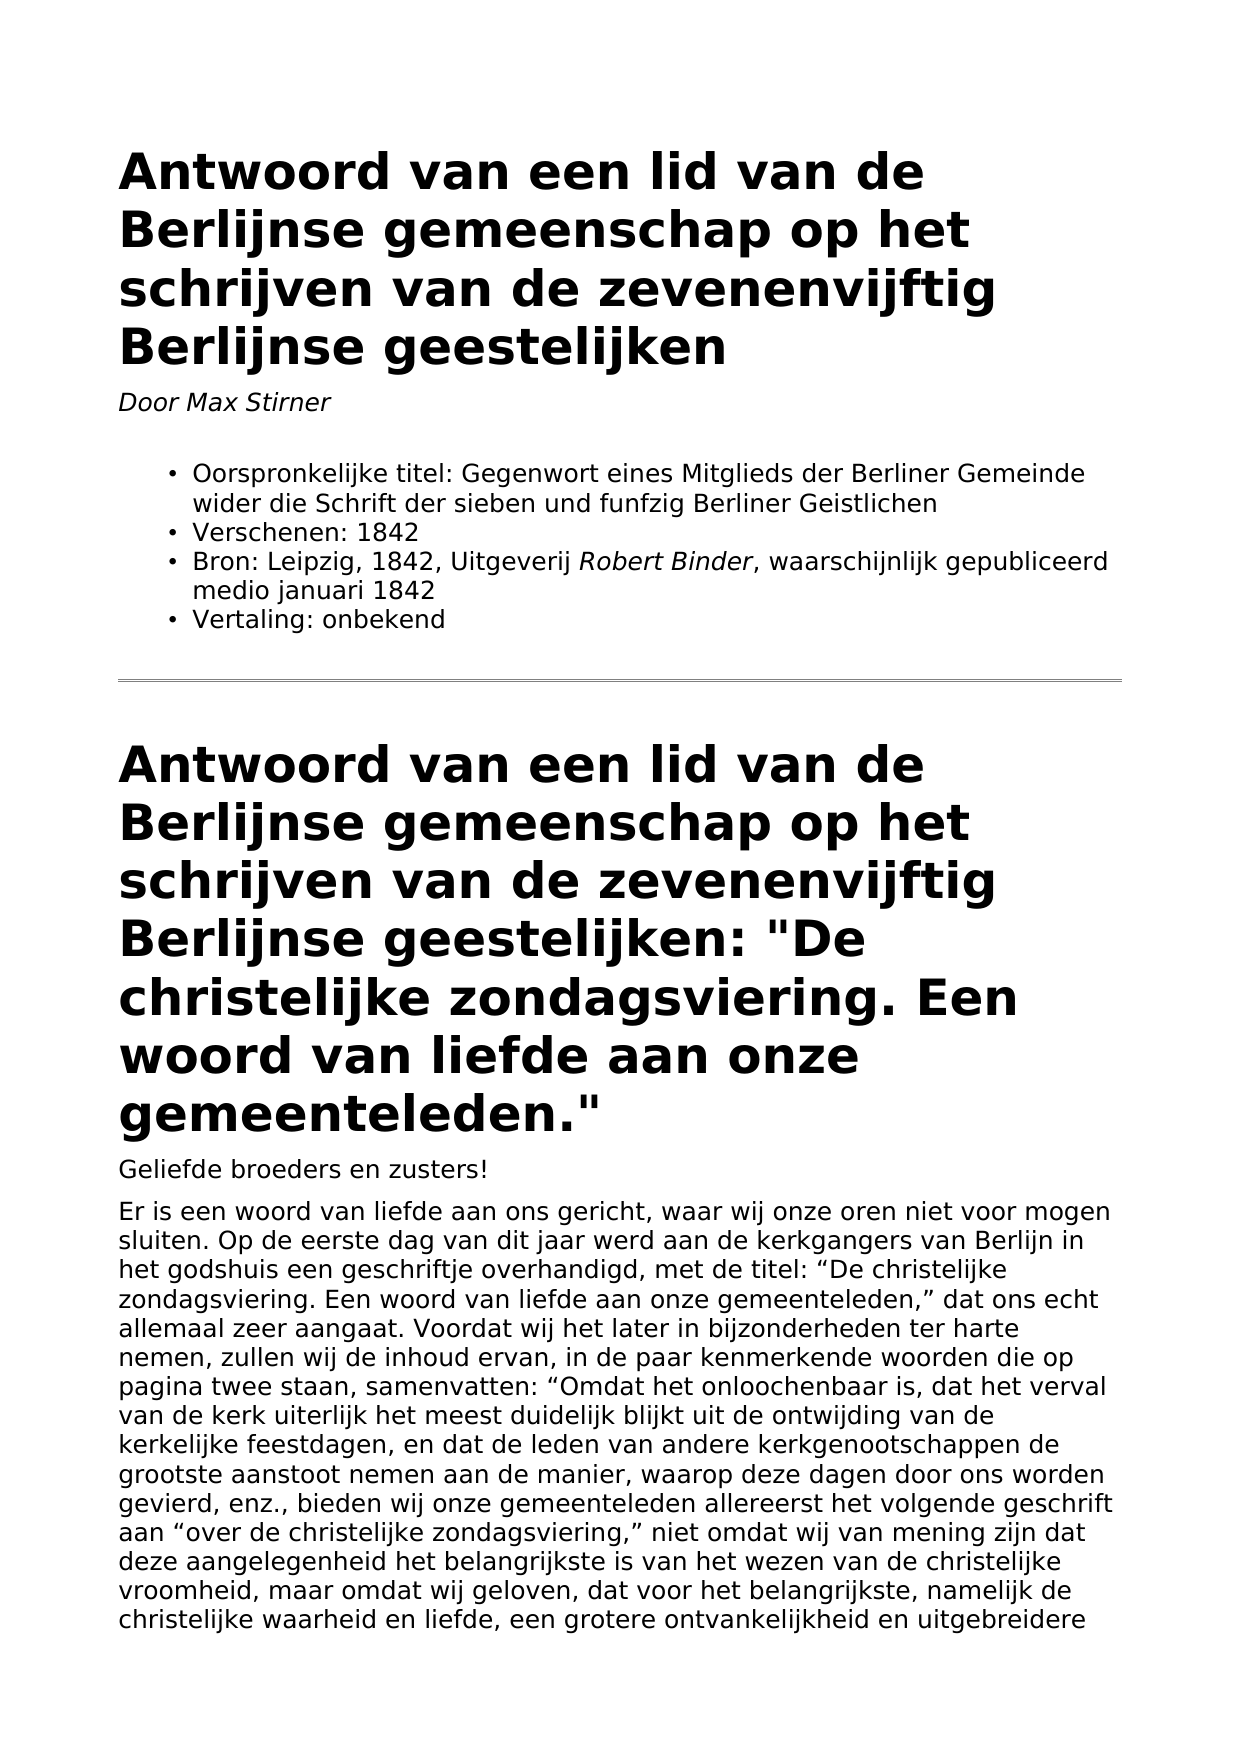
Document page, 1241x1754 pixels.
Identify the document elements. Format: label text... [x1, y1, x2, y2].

text Geliefde broeders en zusters! [118, 1156, 1122, 1185]
subtitle Antwoord van een lid van de Berlijnse gemeenschap op het schrijven van de zevenenvijftig Berlijnse geestelijken: "De christelijke zondagsviering. Een woord van liefde aan onze gemeenteleden." [118, 736, 1122, 1143]
list Oorspronkelijke titel: Gegenwort eines Mitglieds der Berliner Gemeinde wider die Schrift der sieben und funfzig Berliner Geistlichen [177, 460, 1122, 518]
list Verschenen: 1842 [177, 518, 1122, 547]
text Door Max Stirner [118, 388, 1122, 418]
text Er is een woord van liefde aan ons gericht, waar wij onze oren niet voor mogen sluiten. Op de eerste dag van dit jaar werd aan de kerkgangers van Berlijn in het godshuis een geschriftje overhandigd, met de titel: “De christelijke zondagsviering. Een woord van liefde aan onze gemeenteleden,” dat ons echt allemaal zeer aangaat. Voordat wij het later in bijzonderheden ter harte nemen, zullen wij de inhoud ervan, in de paar kenmerkende woorden die op pagina twee staan, samenvatten: “Omdat het onloochenbaar is, dat het verval van de kerk uiterlijk het meest duidelijk blijkt uit de ontwijding van de kerkelijke feestdagen, en dat de leden van andere kerkgenootschappen de grootste aanstoot nemen aan de manier, waarop deze dagen door ons worden gevierd, enz., bieden wij onze gemeenteleden allereerst het volgende geschrift aan “over de christelijke zondagsviering,” niet omdat wij van mening zijn dat deze aangelegenheid het belangrijkste is van het wezen van de christelijke vroomheid, maar omdat wij geloven, dat voor het belangrijkste, namelijk de christelijke waarheid en liefde, een grotere ontvankelijkheid en uitgebreidere [118, 1197, 1122, 1635]
list Bron: Leipzig, 1842, Uitgeverij Robert Binder, waarschijnlijk gepubliceerd medio januari 1842 [177, 547, 1122, 606]
subtitle Antwoord van een lid van de Berlijnse gemeenschap op het schrijven van de zevenenvijftig Berlijnse geestelijken [118, 143, 1122, 376]
list Vertaling: onbekend [177, 606, 1122, 635]
